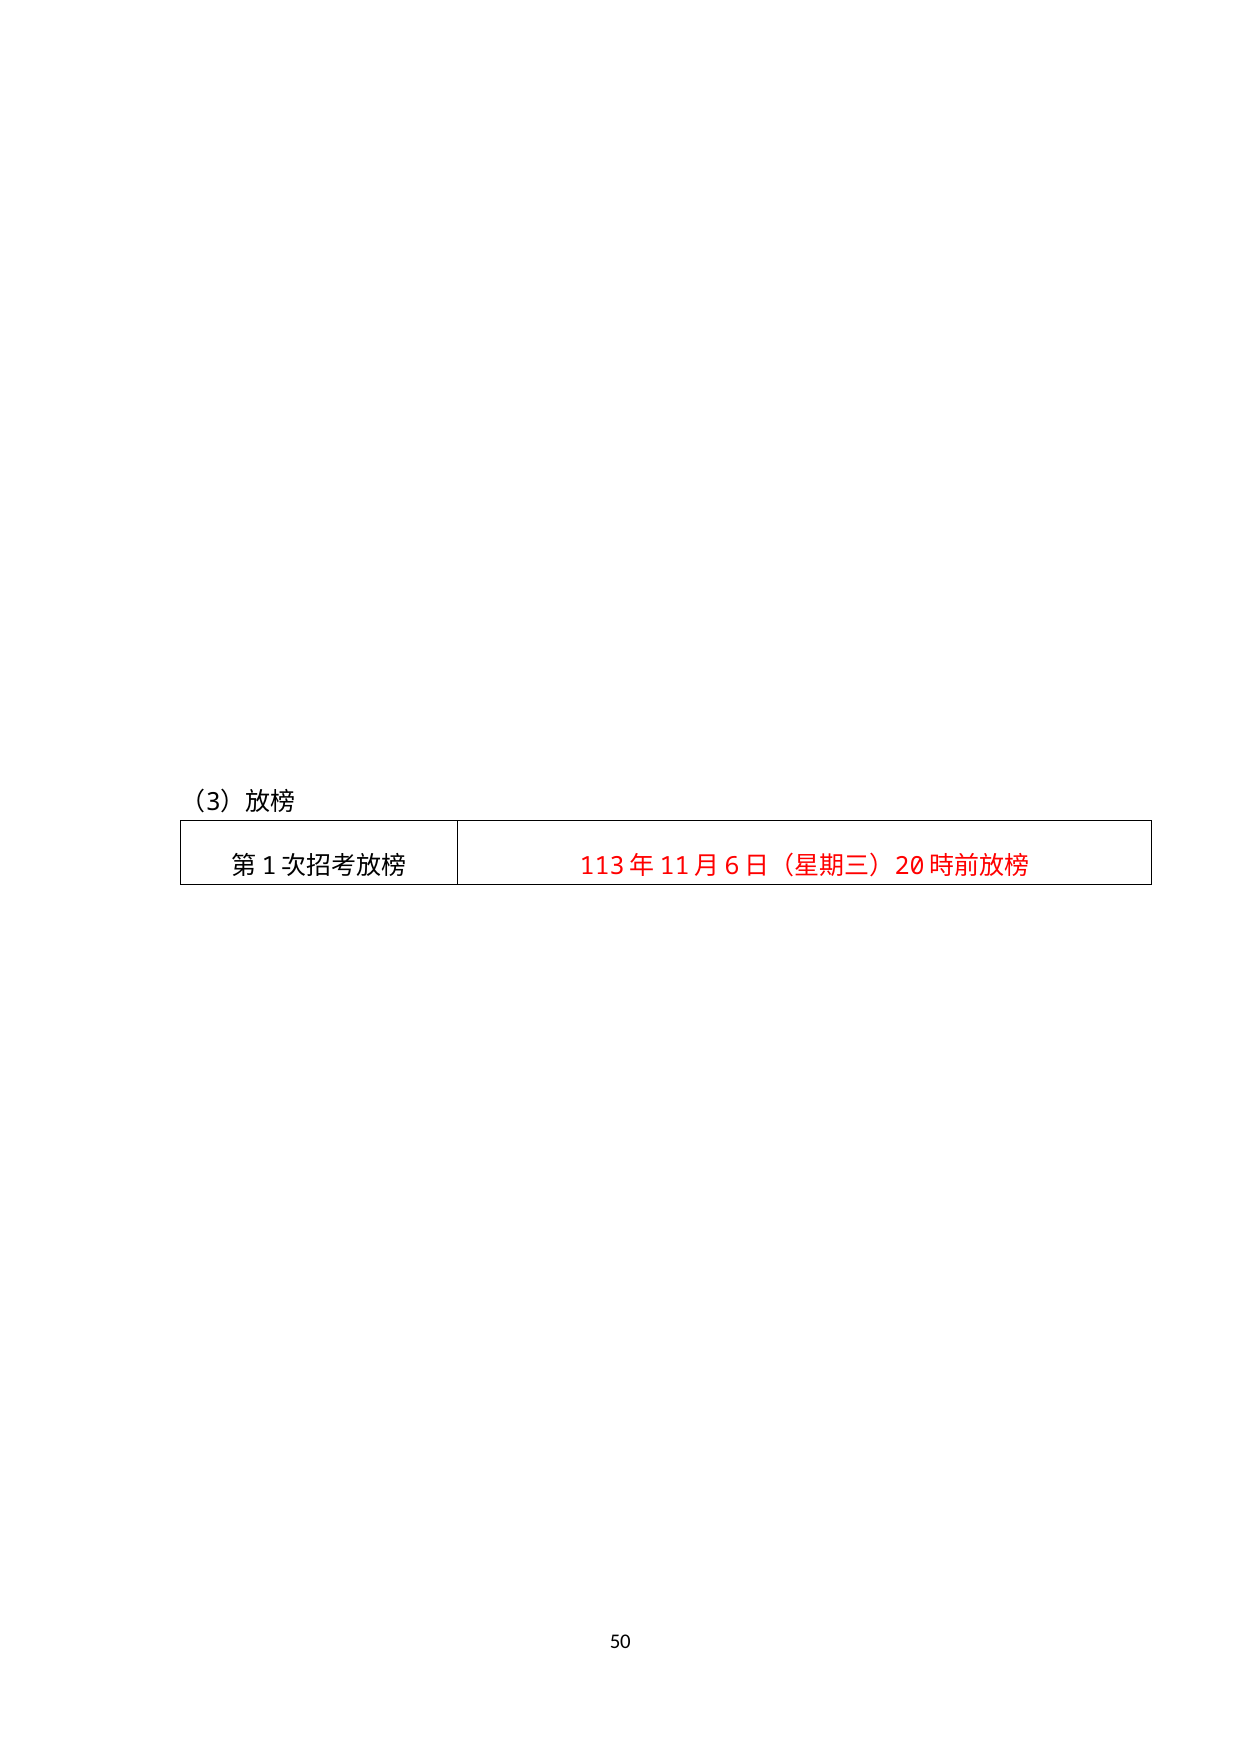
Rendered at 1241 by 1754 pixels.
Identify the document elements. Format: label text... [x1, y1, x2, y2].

text （3）放榜 [181, 758, 1122, 820]
table_header 113年11月6日（星期三）20時前放榜 [458, 821, 1151, 884]
table_header 第1次招考放榜 [181, 821, 457, 884]
